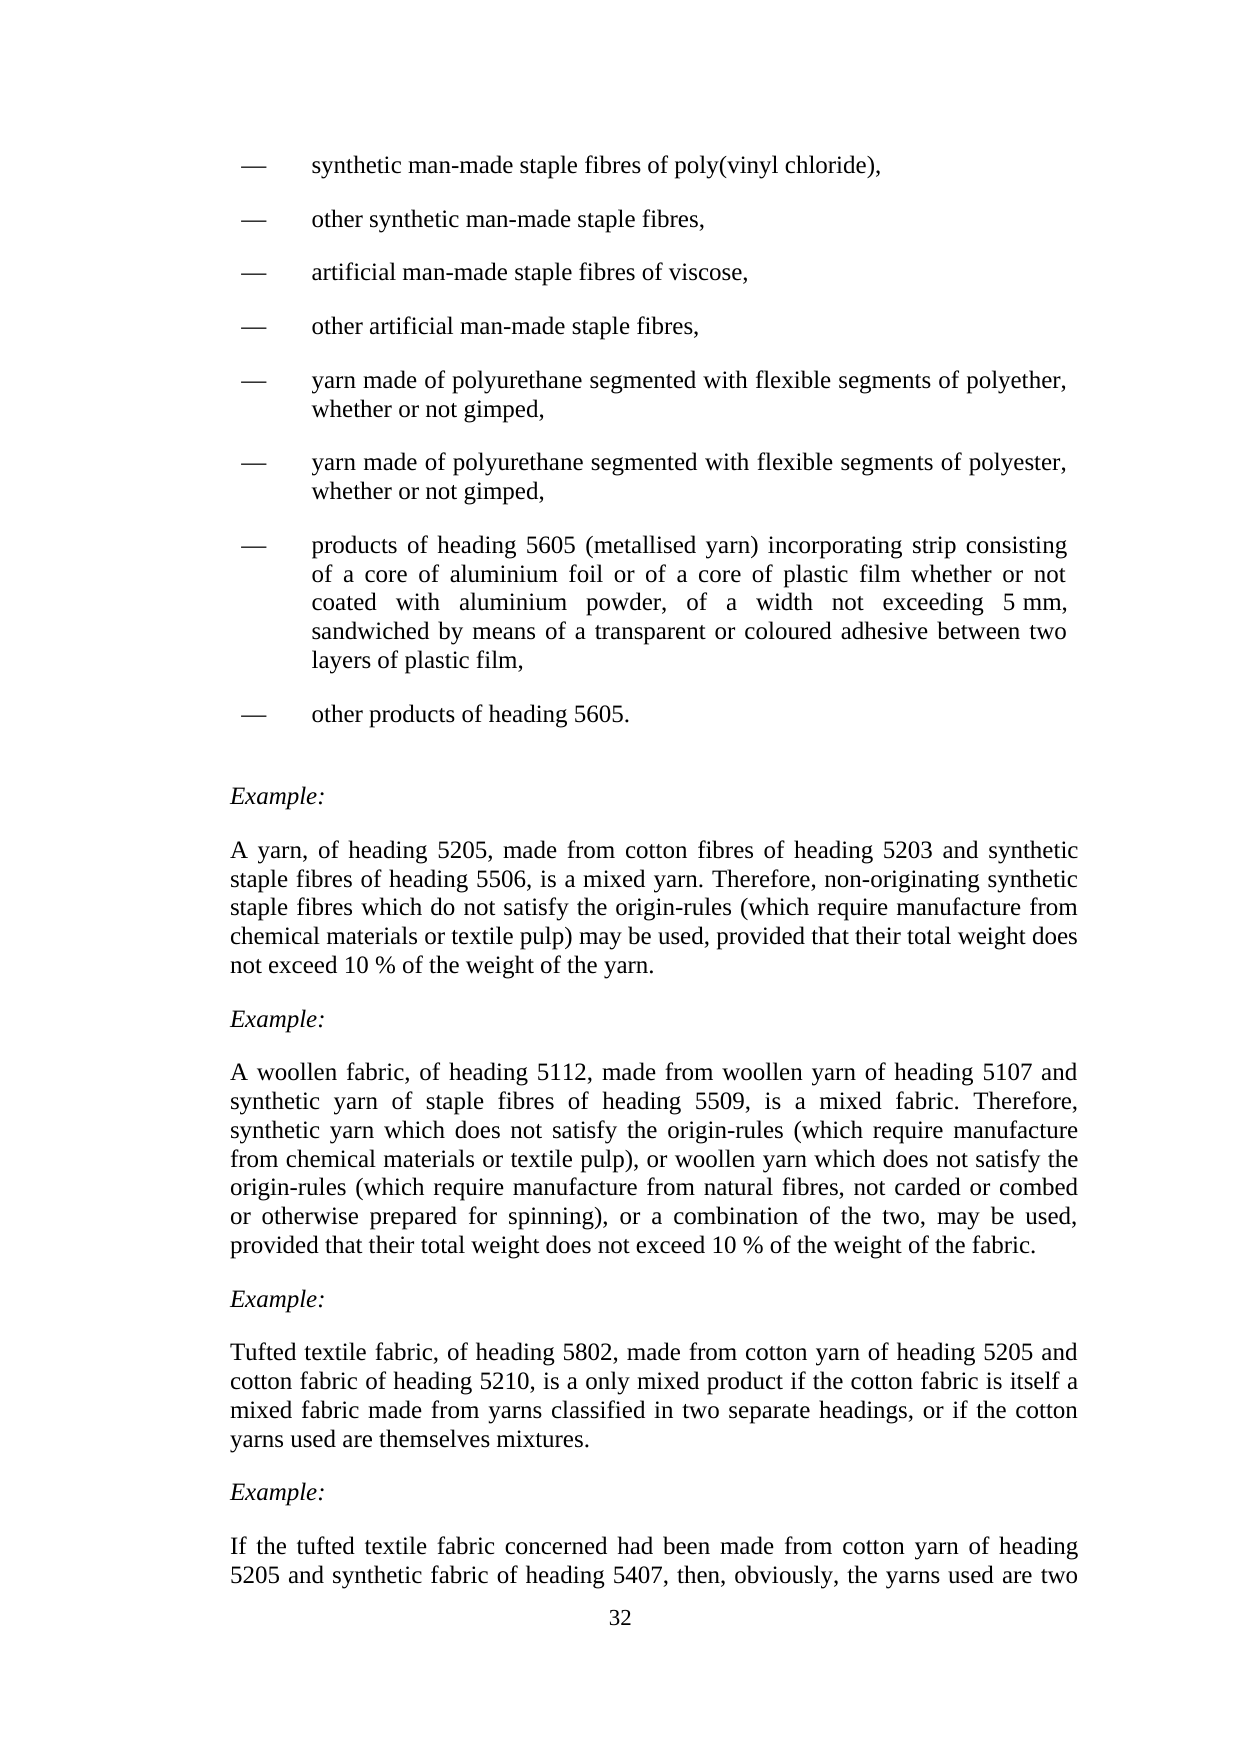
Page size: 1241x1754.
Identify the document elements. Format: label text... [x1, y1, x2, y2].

table_cell — [230, 699, 300, 752]
table_cell — [230, 150, 300, 204]
table_cell — [230, 258, 300, 311]
table_cell products of heading 5605 (metallised yarn) incorporating strip consisting of a core of aluminium foil or of a core of plastic film whether or not coated with aluminium powder, of a width not exceeding 5 mm, sandwiched by means of a transparent or coloured adhesive between two layers of plastic film, [300, 530, 1079, 699]
table_cell — [230, 448, 300, 530]
table_cell — [230, 530, 300, 699]
table_cell other artificial man-made staple fibres, [300, 311, 1079, 365]
table_cell other products of heading 5605. [300, 699, 1079, 752]
table_cell — [230, 365, 300, 447]
table_cell other synthetic man-made staple fibres, [300, 204, 1079, 257]
table_cell — [230, 311, 300, 365]
table_cell yarn made of polyurethane segmented with flexible segments of polyether, whether or not gimped, [300, 365, 1079, 447]
table_cell yarn made of polyurethane segmented with flexible segments of polyester, whether or not gimped, [300, 448, 1079, 530]
table_cell artificial man-made staple fibres of viscose, [300, 258, 1079, 311]
table_cell synthetic man-made staple fibres of poly(vinyl chloride), [300, 150, 1079, 204]
table_cell [150, 150, 218, 1589]
table_cell — [230, 204, 300, 257]
table_cell Example: A yarn, of heading 5205, made from cotton fibres of heading 5203 and synthetic staple fibres of heading 5506, is a mixed yarn. Therefore, non-originating synthetic staple fibres which do not satisfy the origin-rules (which require manufacture from chemical materials or textile pulp) may be used, provided that their total weight does not exceed 10 % of the weight of the yarn. Example: A woollen fabric, of heading 5112, made from woollen yarn of heading 5107 and synthetic yarn of staple fibres of heading 5509, is a mixed fabric. Therefore, synthetic yarn which does not satisfy the origin-rules (which require manufacture from chemical materials or textile pulp), or woollen yarn which does not satisfy the origin-rules (which require manufacture from natural fibres, not carded or combed or otherwise prepared for spinning), or a combination of the two, may be used, provided that their total weight does not exceed 10 % of the weight of the fabric. Example: Tufted textile fabric, of heading 5802, made from cotton yarn of heading 5205 and cotton fabric of heading 5210, is a only mixed product if the cotton fabric is itself a mixed fabric made from yarns classified in two separate headings, or if the cotton yarns used are themselves mixtures. Example: If the tufted textile fabric concerned had been made from cotton yarn of heading 5205 and synthetic fabric of heading 5407, then, obviously, the yarns used are two [219, 150, 1090, 1589]
